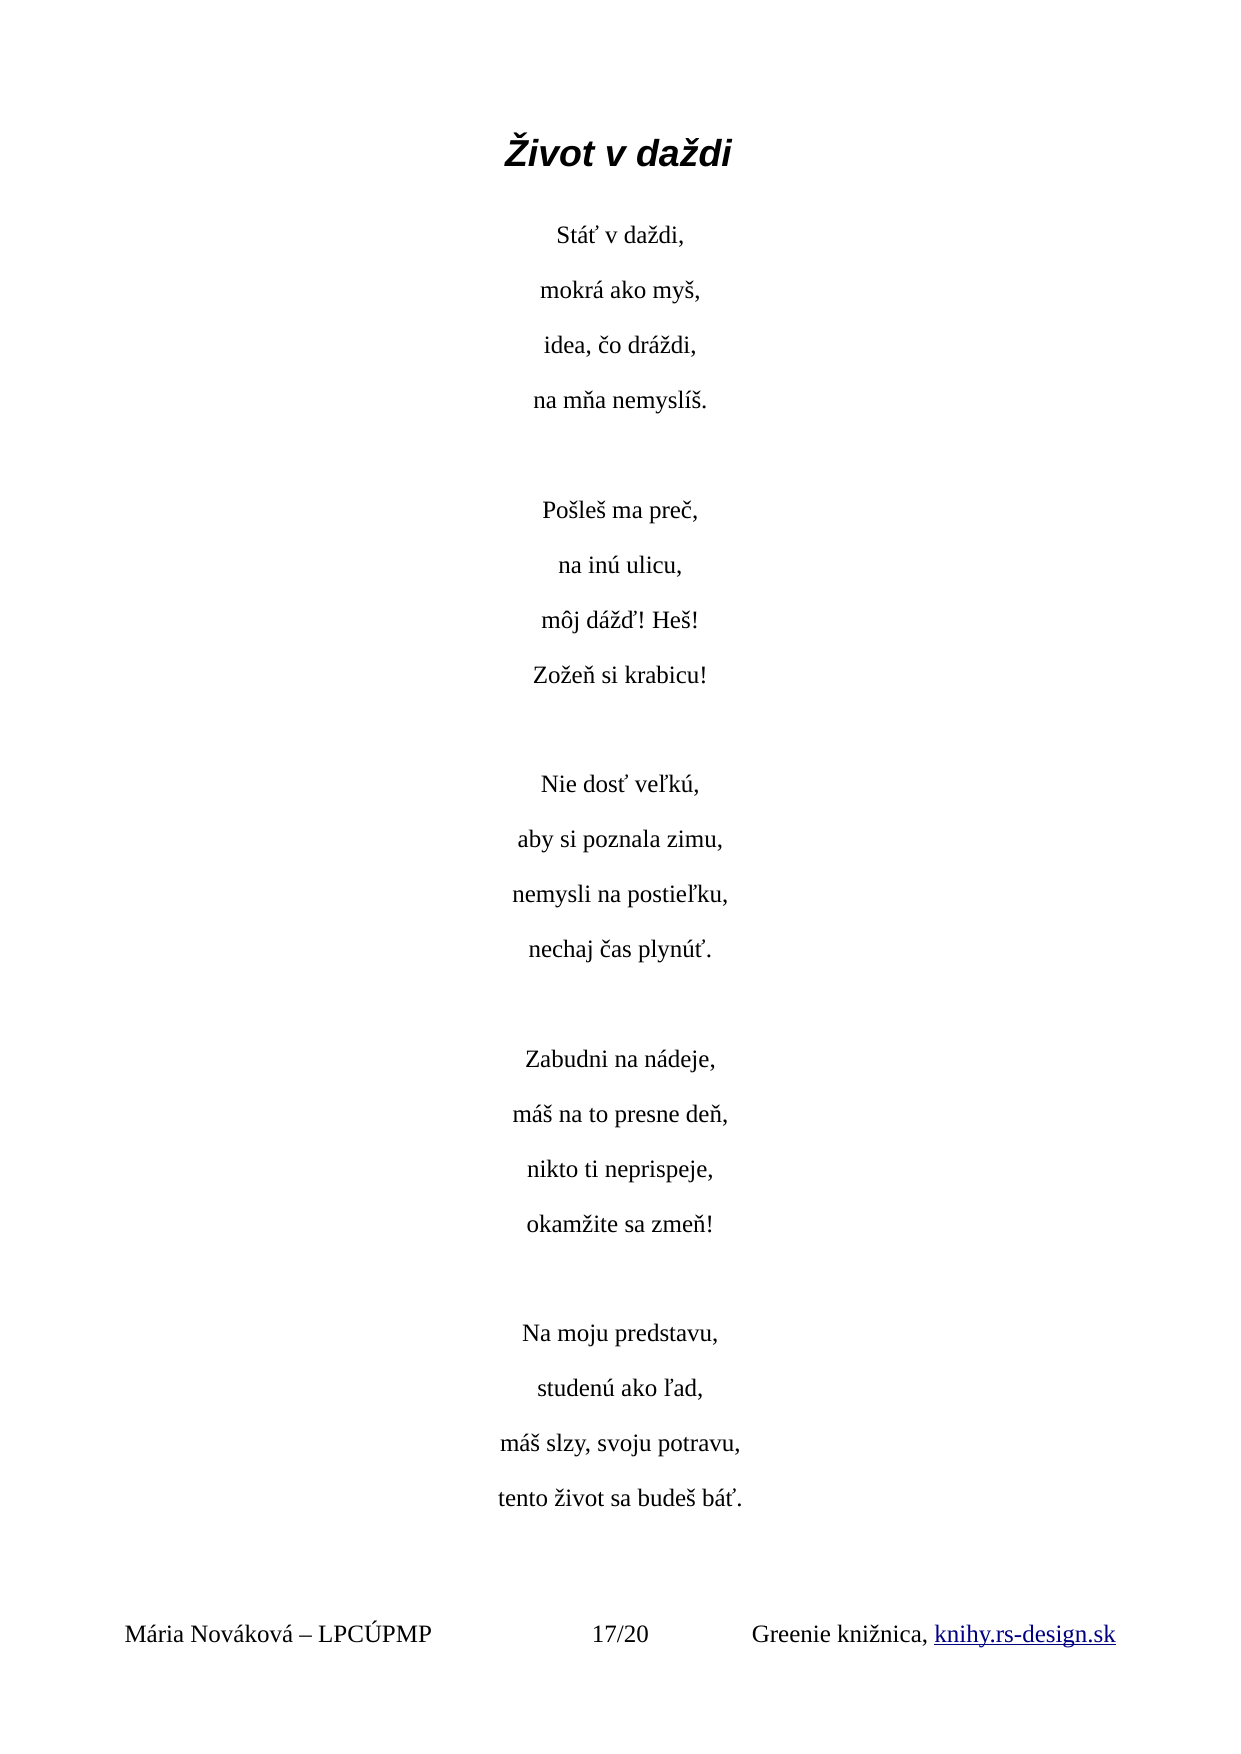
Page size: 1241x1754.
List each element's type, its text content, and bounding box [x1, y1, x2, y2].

text Zabudni na nádeje, [106, 1044, 1134, 1073]
text na mňa nemyslíš. [106, 385, 1134, 414]
text mokrá ako myš, [106, 275, 1134, 304]
text aby si poznala zimu, [106, 824, 1134, 853]
text tento život sa budeš báť. [106, 1483, 1134, 1512]
text máš slzy, svoju potravu, [106, 1428, 1134, 1457]
text nikto ti neprispeje, [106, 1154, 1134, 1182]
text môj dážď! Heš! [106, 605, 1134, 633]
text Nie dosť veľkú, [106, 769, 1134, 798]
text Zožeň si krabicu! [106, 660, 1134, 688]
text nechaj čas plynúť. [106, 934, 1134, 963]
text idea, čo dráždi, [106, 330, 1134, 359]
text Pošleš ma preč, [106, 495, 1134, 524]
text okamžite sa zmeň! [106, 1209, 1134, 1237]
subtitle Život v daždi [106, 131, 1134, 174]
text na inú ulicu, [106, 550, 1134, 579]
text máš na to presne deň, [106, 1099, 1134, 1128]
text Na moju predstavu, [106, 1318, 1134, 1347]
text studenú ako ľad, [106, 1373, 1134, 1402]
text Stáť v daždi, [106, 221, 1134, 249]
text nemysli na postieľku, [106, 879, 1134, 908]
